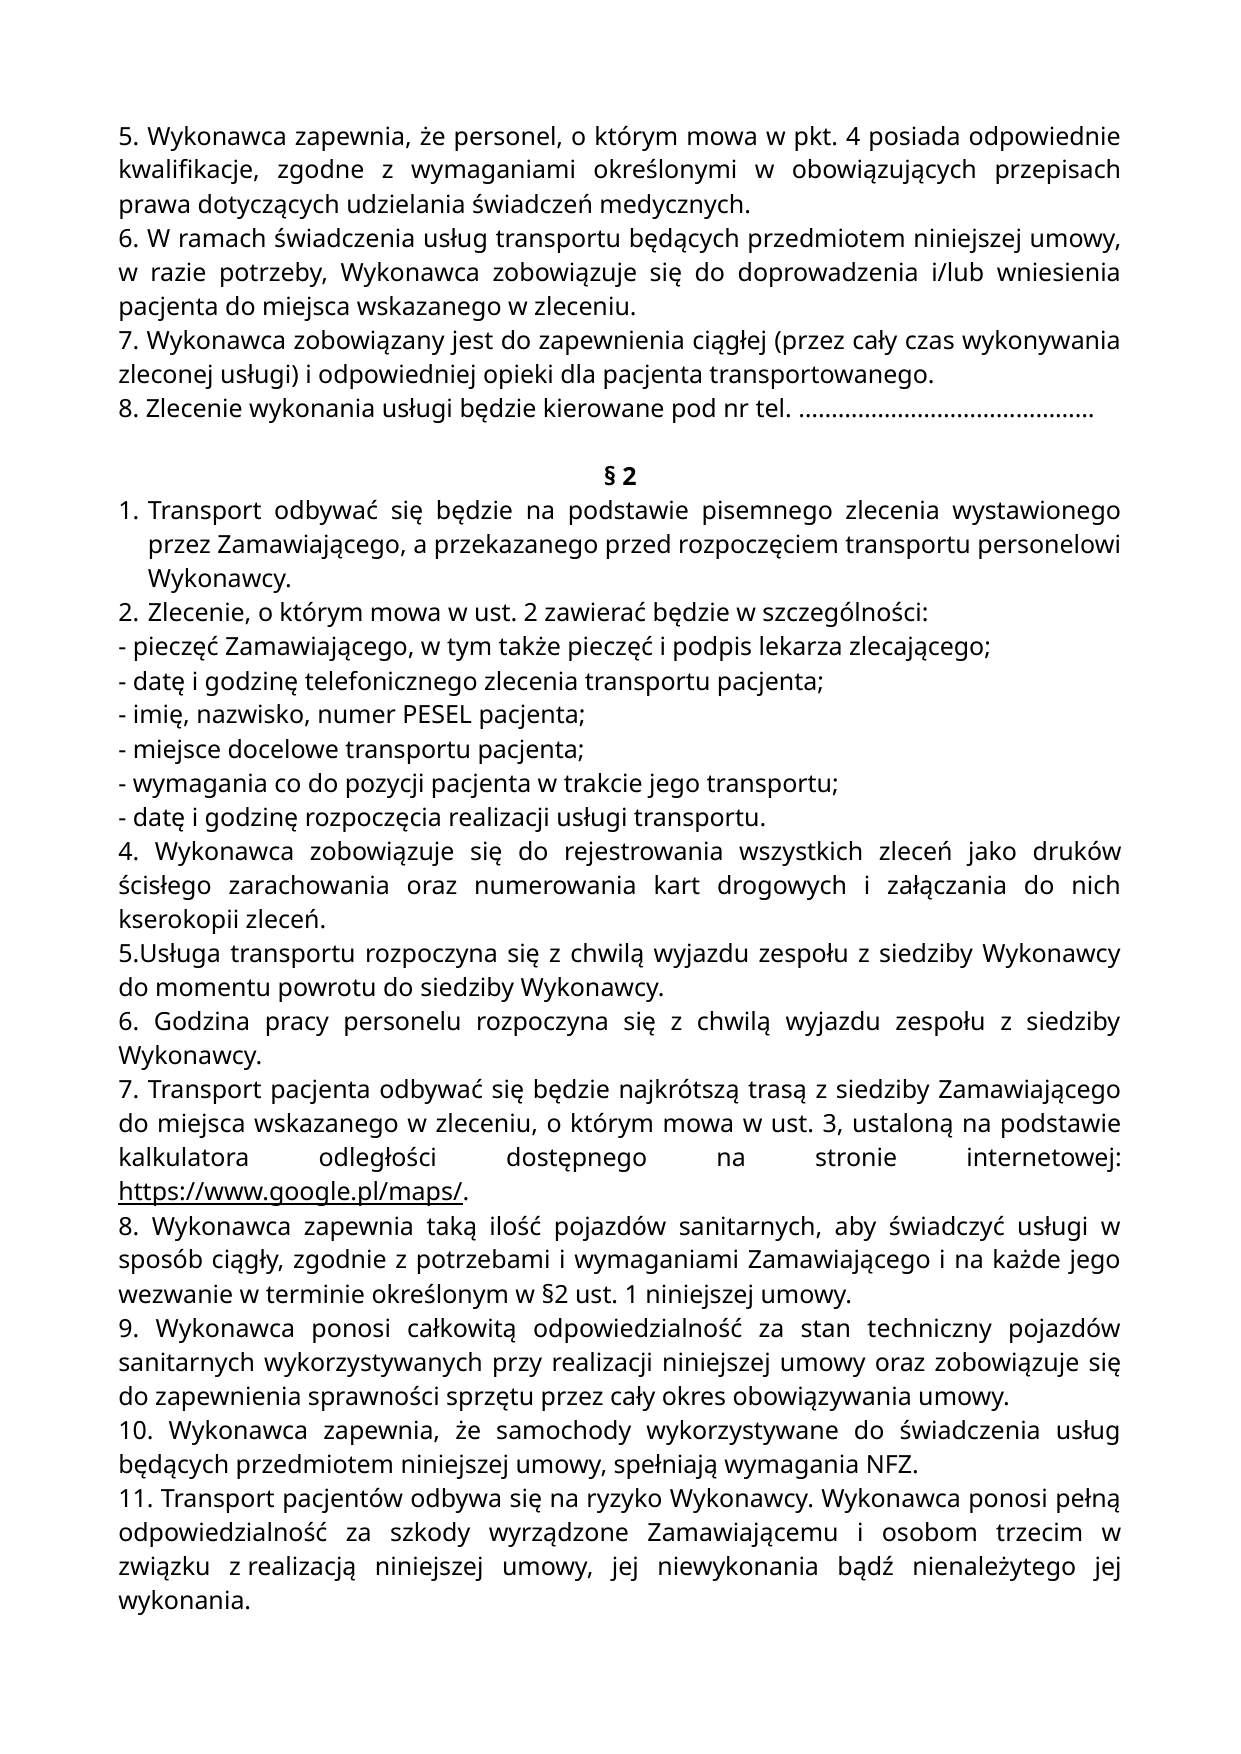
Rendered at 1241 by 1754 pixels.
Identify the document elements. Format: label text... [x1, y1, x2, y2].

text - datę i godzinę telefonicznego zlecenia transportu pacjenta; [118, 663, 1122, 697]
text 8. Zlecenie wykonania usługi będzie kierowane pod nr tel. ……………………………………… [118, 391, 1122, 425]
text 9. Wykonawca ponosi całkowitą odpowiedzialność za stan techniczny pojazdów sanitarnych wykorzystywanych przy realizacji niniejszej umowy oraz zobowiązuje się do zapewnienia sprawności sprzętu przez cały okres obowiązywania umowy. [118, 1310, 1122, 1412]
text 6. Godzina pracy personelu rozpoczyna się z chwilą wyjazdu zespołu z siedziby Wykonawcy. [118, 1004, 1122, 1072]
text 7. Wykonawca zobowiązany jest do zapewnienia ciągłej (przez cały czas wykonywania zleconej usługi) i odpowiedniej opieki dla pacjenta transportowanego. [118, 322, 1122, 391]
text - datę i godzinę rozpoczęcia realizacji usługi transportu. [118, 799, 1122, 833]
text 8. Wykonawca zapewnia taką ilość pojazdów sanitarnych, aby świadczyć usługi w sposób ciągły, zgodnie z potrzebami i wymaganiami Zamawiającego i na każde jego wezwanie w terminie określonym w §2 ust. 1 niniejszej umowy. [118, 1208, 1122, 1310]
text 10. Wykonawca zapewnia, że samochody wykorzystywane do świadczenia usług będących przedmiotem niniejszej umowy, spełniają wymagania NFZ. [118, 1412, 1122, 1481]
text 4. Wykonawca zobowiązuje się do rejestrowania wszystkich zleceń jako druków ścisłego zarachowania oraz numerowania kart drogowych i załączania do nich kserokopii zleceń. [118, 833, 1122, 936]
text 6. W ramach świadczenia usług transportu będących przedmiotem niniejszej umowy, w razie potrzeby, Wykonawca zobowiązuje się do doprowadzenia i/lub wniesienia pacjenta do miejsca wskazanego w zleceniu. [118, 220, 1122, 322]
text 7. Transport pacjenta odbywać się będzie najkrótszą trasą z siedziby Zamawiającego do miejsca wskazanego w zleceniu, o którym mowa w ust. 3, ustaloną na podstawie kalkulatora odległości dostępnego na stronie internetowej: https://www.google.pl/maps/. [118, 1072, 1122, 1208]
text 5. Wykonawca zapewnia, że personel, o którym mowa w pkt. 4 posiada odpowiednie kwalifikacje, zgodne z wymaganiami określonymi w obowiązujących przepisach prawa dotyczących udzielania świadczeń medycznych. [118, 118, 1122, 220]
text 11. Transport pacjentów odbywa się na ryzyko Wykonawcy. Wykonawca ponosi pełną odpowiedzialność za szkody wyrządzone Zamawiającemu i osobom trzecim w związku z realizacją niniejszej umowy, jej niewykonania bądź nienależytego jej wykonania. [118, 1481, 1122, 1617]
list Zlecenie, o którym mowa w ust. 2 zawierać będzie w szczególności: [118, 595, 1122, 629]
text § 2 [118, 459, 1122, 493]
list Transport odbywać się będzie na podstawie pisemnego zlecenia wystawionego przez Zamawiającego, a przekazanego przed rozpoczęciem transportu personelowi Wykonawcy. [118, 493, 1122, 595]
text 5.Usługa transportu rozpoczyna się z chwilą wyjazdu zespołu z siedziby Wykonawcy do momentu powrotu do siedziby Wykonawcy. [118, 936, 1122, 1004]
text - pieczęć Zamawiającego, w tym także pieczęć i podpis lekarza zlecającego; [118, 629, 1122, 663]
text - miejsce docelowe transportu pacjenta; [118, 731, 1122, 765]
text - wymagania co do pozycji pacjenta w trakcie jego transportu; [118, 765, 1122, 799]
text - imię, nazwisko, numer PESEL pacjenta; [118, 697, 1122, 731]
